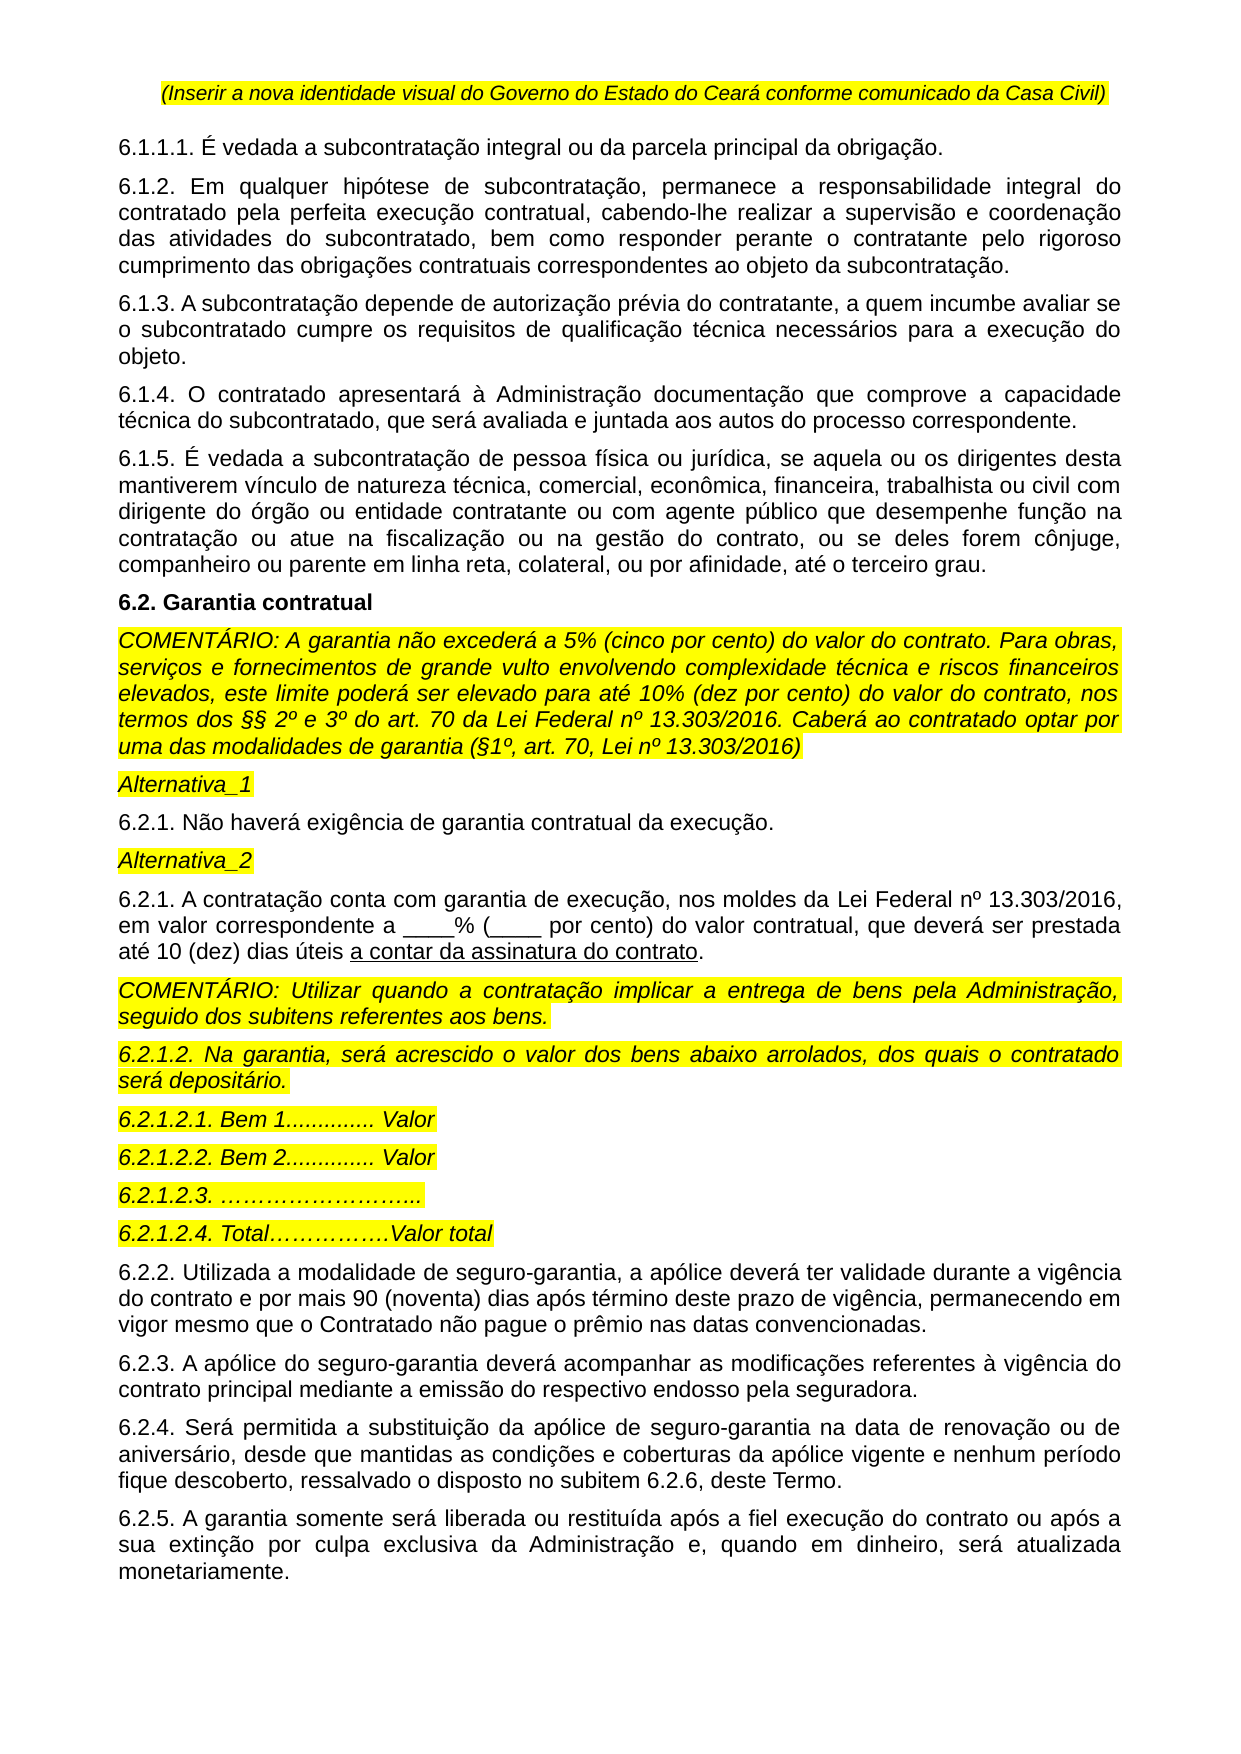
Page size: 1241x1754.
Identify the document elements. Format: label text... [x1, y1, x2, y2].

text 6.1.1.1. É vedada a subcontratação integral ou da parcela principal da obrigação. [118, 134, 1122, 161]
text 6.2.1. Não haverá exigência de garantia contratual da execução. [118, 809, 1122, 836]
text COMENTÁRIO: A garantia não excederá a 5% (cinco por cento) do valor do contrato. Para obras, serviços e fornecimentos de grande vulto envolvendo complexidade técnica e riscos financeiros elevados, este limite poderá ser elevado para até 10% (dez por cento) do valor do contrato, nos termos dos §§ 2º e 3º do art. 70 da Lei Federal nº 13.303/2016. Caberá ao contratado optar por uma das modalidades de garantia (§1º, art. 70, Lei nº 13.303/2016) [118, 627, 1122, 759]
text 6.2.1.2.4. Total…………….Valor total [118, 1220, 1122, 1247]
text 6.1.5. É vedada a subcontratação de pessoa física ou jurídica, se aquela ou os dirigentes desta mantiverem vínculo de natureza técnica, comercial, econômica, financeira, trabalhista ou civil com dirigente do órgão ou entidade contratante ou com agente público que desempenhe função na contratação ou atue na fiscalização ou na gestão do contrato, ou se deles forem cônjuge, companheiro ou parente em linha reta, colateral, ou por afinidade, até o terceiro grau. [118, 445, 1122, 577]
text 6.2.1. A contratação conta com garantia de execução, nos moldes da Lei Federal nº 13.303/2016, em valor correspondente a ____% (____ por cento) do valor contratual, que deverá ser prestada até 10 (dez) dias úteis a contar da assinatura do contrato. [118, 886, 1122, 965]
text Alternativa_2 [118, 847, 1122, 874]
text 6.2.2. Utilizada a modalidade de seguro-garantia, a apólice deverá ter validade durante a vigência do contrato e por mais 90 (noventa) dias após término deste prazo de vigência, permanecendo em vigor mesmo que o Contratado não pague o prêmio nas datas convencionadas. [118, 1259, 1122, 1338]
text 6.2.3. A apólice do seguro-garantia deverá acompanhar as modificações referentes à vigência do contrato principal mediante a emissão do respectivo endosso pela seguradora. [118, 1349, 1122, 1402]
text Alternativa_1 [118, 771, 1122, 797]
text COMENTÁRIO: Utilizar quando a contratação implicar a entrega de bens pela Administração, seguido dos subitens referentes aos bens. [118, 977, 1122, 1029]
text 6.2.1.2.3. ……………………... [118, 1182, 1122, 1208]
text 6.1.4. O contratado apresentará à Administração documentação que comprove a capacidade técnica do subcontratado, que será avaliada e juntada aos autos do processo correspondente. [118, 381, 1122, 433]
text 6.2.5. A garantia somente será liberada ou restituída após a fiel execução do contrato ou após a sua extinção por culpa exclusiva da Administração e, quando em dinheiro, será atualizada monetariamente. [118, 1505, 1122, 1584]
text 6.1.3. A subcontratação depende de autorização prévia do contratante, a quem incumbe avaliar se o subcontratado cumpre os requisitos de qualificação técnica necessários para a execução do objeto. [118, 290, 1122, 369]
text 6.2.4. Será permitida a substituição da apólice de seguro-garantia na data de renovação ou de aniversário, desde que mantidas as condições e coberturas da apólice vigente e nenhum período fique descoberto, ressalvado o disposto no subitem 6.2.6, deste Termo. [118, 1414, 1122, 1493]
text 6.2.1.2. Na garantia, será acrescido o valor dos bens abaixo arrolados, dos quais o contratado será depositário. [118, 1041, 1122, 1094]
text 6.2.1.2.1. Bem 1.............. Valor [118, 1106, 1122, 1132]
text 6.2.1.2.2. Bem 2.............. Valor [118, 1144, 1122, 1170]
text 6.2. Garantia contratual [118, 589, 1122, 615]
text 6.1.2. Em qualquer hipótese de subcontratação, permanece a responsabilidade integral do contratado pela perfeita execução contratual, cabendo-lhe realizar a supervisão e coordenação das atividades do subcontratado, bem como responder perante o contratante pelo rigoroso cumprimento das obrigações contratuais correspondentes ao objeto da subcontratação. [118, 173, 1122, 278]
